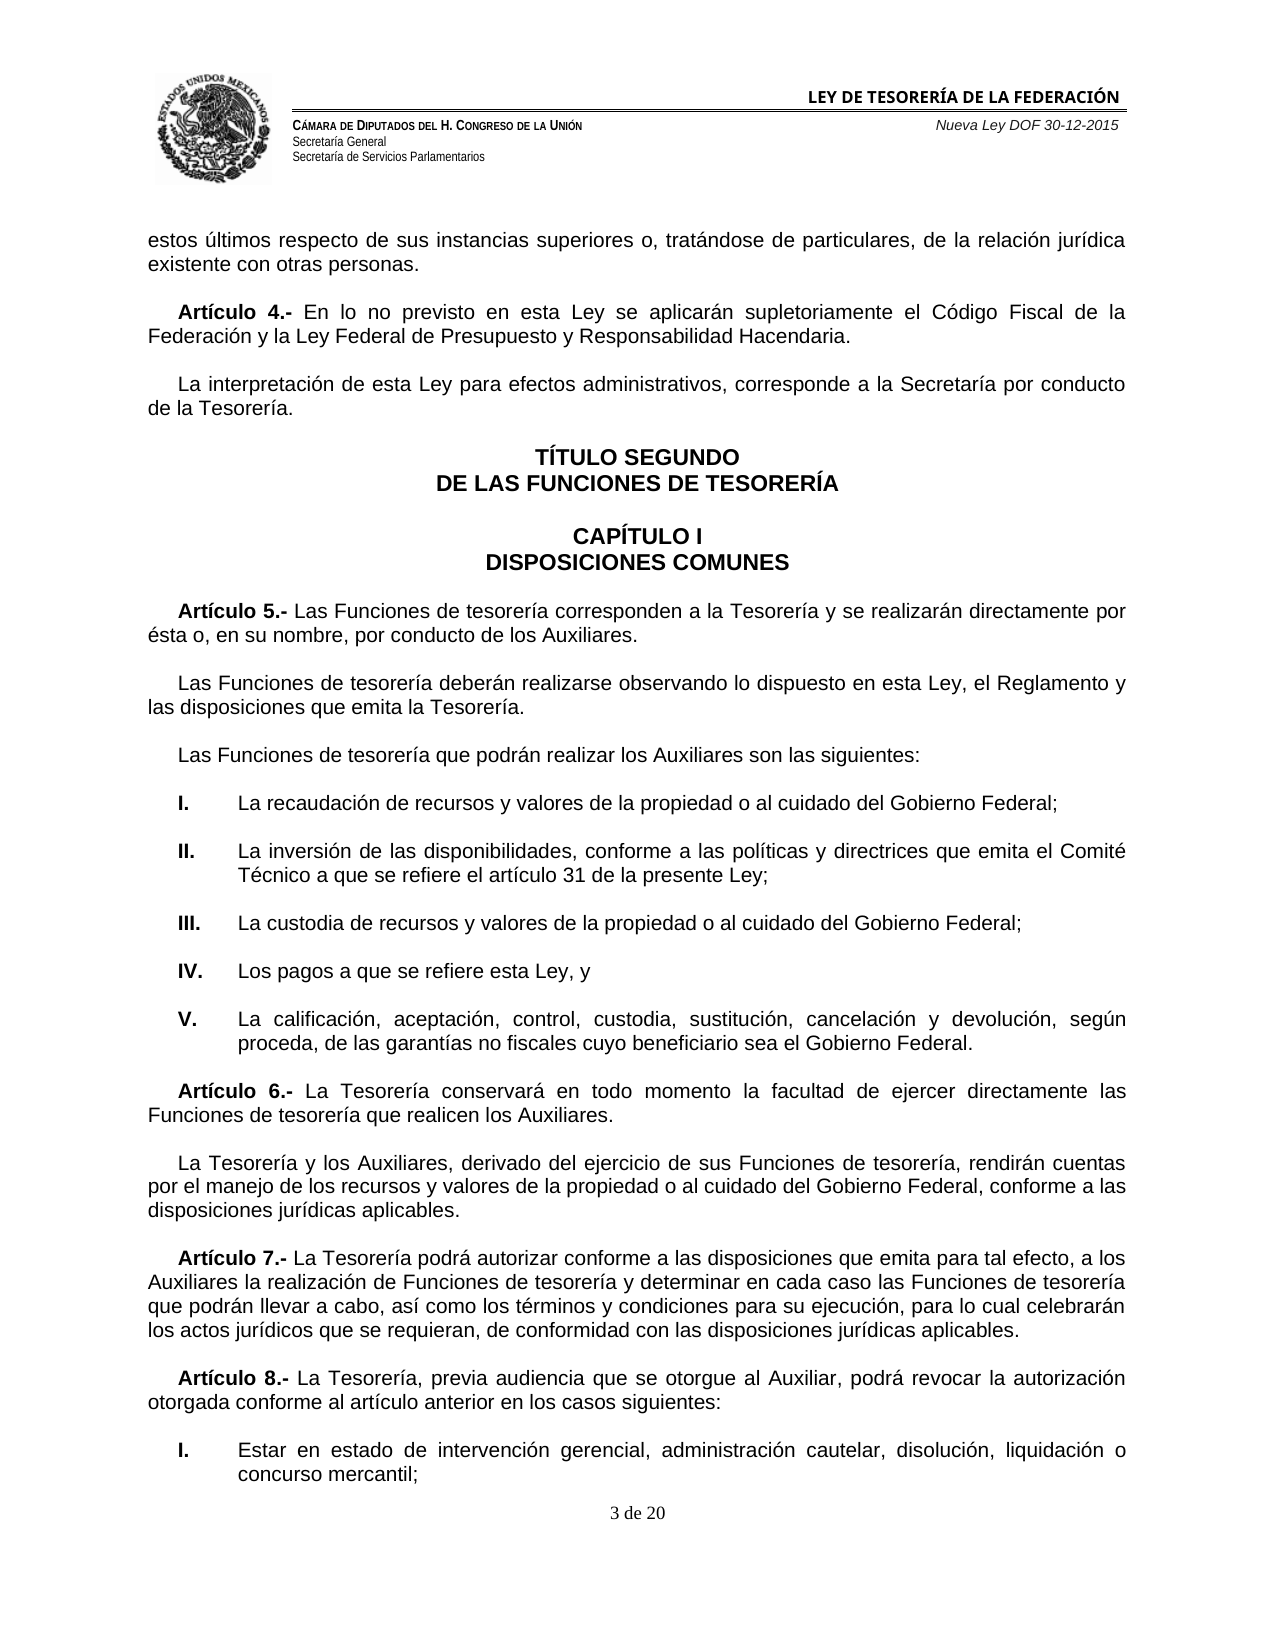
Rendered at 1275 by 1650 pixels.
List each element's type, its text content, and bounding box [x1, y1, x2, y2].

text CAPÍTULO I [148, 523, 1127, 549]
text I. La recaudación de recursos y valores de la propiedad o al cuidado del Gobierno Federal; [178, 791, 1127, 815]
text I. Estar en estado de intervención gerencial, administración cautelar, disolución, liquidación o concurso mercantil; [178, 1438, 1127, 1486]
text V. La calificación, aceptación, control, custodia, sustitución, cancelación y devolución, según proceda, de las garantías no fiscales cuyo beneficiario sea el Gobierno Federal. [178, 1007, 1127, 1054]
text II. La inversión de las disponibilidades, conforme a las políticas y directrices que emita el Comité Técnico a que se refiere el artículo 31 de la presente Ley; [178, 839, 1127, 887]
text IV. Los pagos a que se refiere esta Ley, y [178, 959, 1127, 983]
text estos últimos respecto de sus instancias superiores o, tratándose de particulares, de la relación jurídica existente con otras personas. [148, 228, 1127, 276]
text La interpretación de esta Ley para efectos administrativos, corresponde a la Secretaría por conducto de la Tesorería. [148, 372, 1127, 419]
text DISPOSICIONES COMUNES [148, 549, 1127, 575]
text Artículo 5.- Las Funciones de tesorería corresponden a la Tesorería y se realizarán directamente por ésta o, en su nombre, por conducto de los Auxiliares. [148, 599, 1127, 647]
text Las Funciones de tesorería que podrán realizar los Auxiliares son las siguientes: [148, 743, 1127, 767]
text La Tesorería y los Auxiliares, derivado del ejercicio de sus Funciones de tesorería, rendirán cuentas por el manejo de los recursos y valores de la propiedad o al cuidado del Gobierno Federal, conforme a las disposiciones jurídicas aplicables. [148, 1150, 1127, 1222]
text DE LAS FUNCIONES DE TESORERÍA [148, 470, 1127, 496]
text III. La custodia de recursos y valores de la propiedad o al cuidado del Gobierno Federal; [178, 911, 1127, 935]
text Las Funciones de tesorería deberán realizarse observando lo dispuesto en esta Ley, el Reglamento y las disposiciones que emita la Tesorería. [148, 671, 1127, 719]
text Artículo 8.- La Tesorería, previa audiencia que se otorgue al Auxiliar, podrá revocar la autorización otorgada conforme al artículo anterior en los casos siguientes: [148, 1366, 1127, 1414]
text Artículo 7.- La Tesorería podrá autorizar conforme a las disposiciones que emita para tal efecto, a los Auxiliares la realización de Funciones de tesorería y determinar en cada caso las Funciones de tesorería que podrán llevar a cabo, así como los términos y condiciones para su ejecución, para lo cual celebrarán los actos jurídicos que se requieran, de conformidad con las disposiciones jurídicas aplicables. [148, 1246, 1127, 1342]
text Artículo 4.- En lo no previsto en esta Ley se aplicarán supletoriamente el Código Fiscal de la Federación y la Ley Federal de Presupuesto y Responsabilidad Hacendaria. [148, 300, 1127, 348]
text Artículo 6.- La Tesorería conservará en todo momento la facultad de ejercer directamente las Funciones de tesorería que realicen los Auxiliares. [148, 1078, 1127, 1126]
text TÍTULO SEGUNDO [148, 443, 1127, 470]
